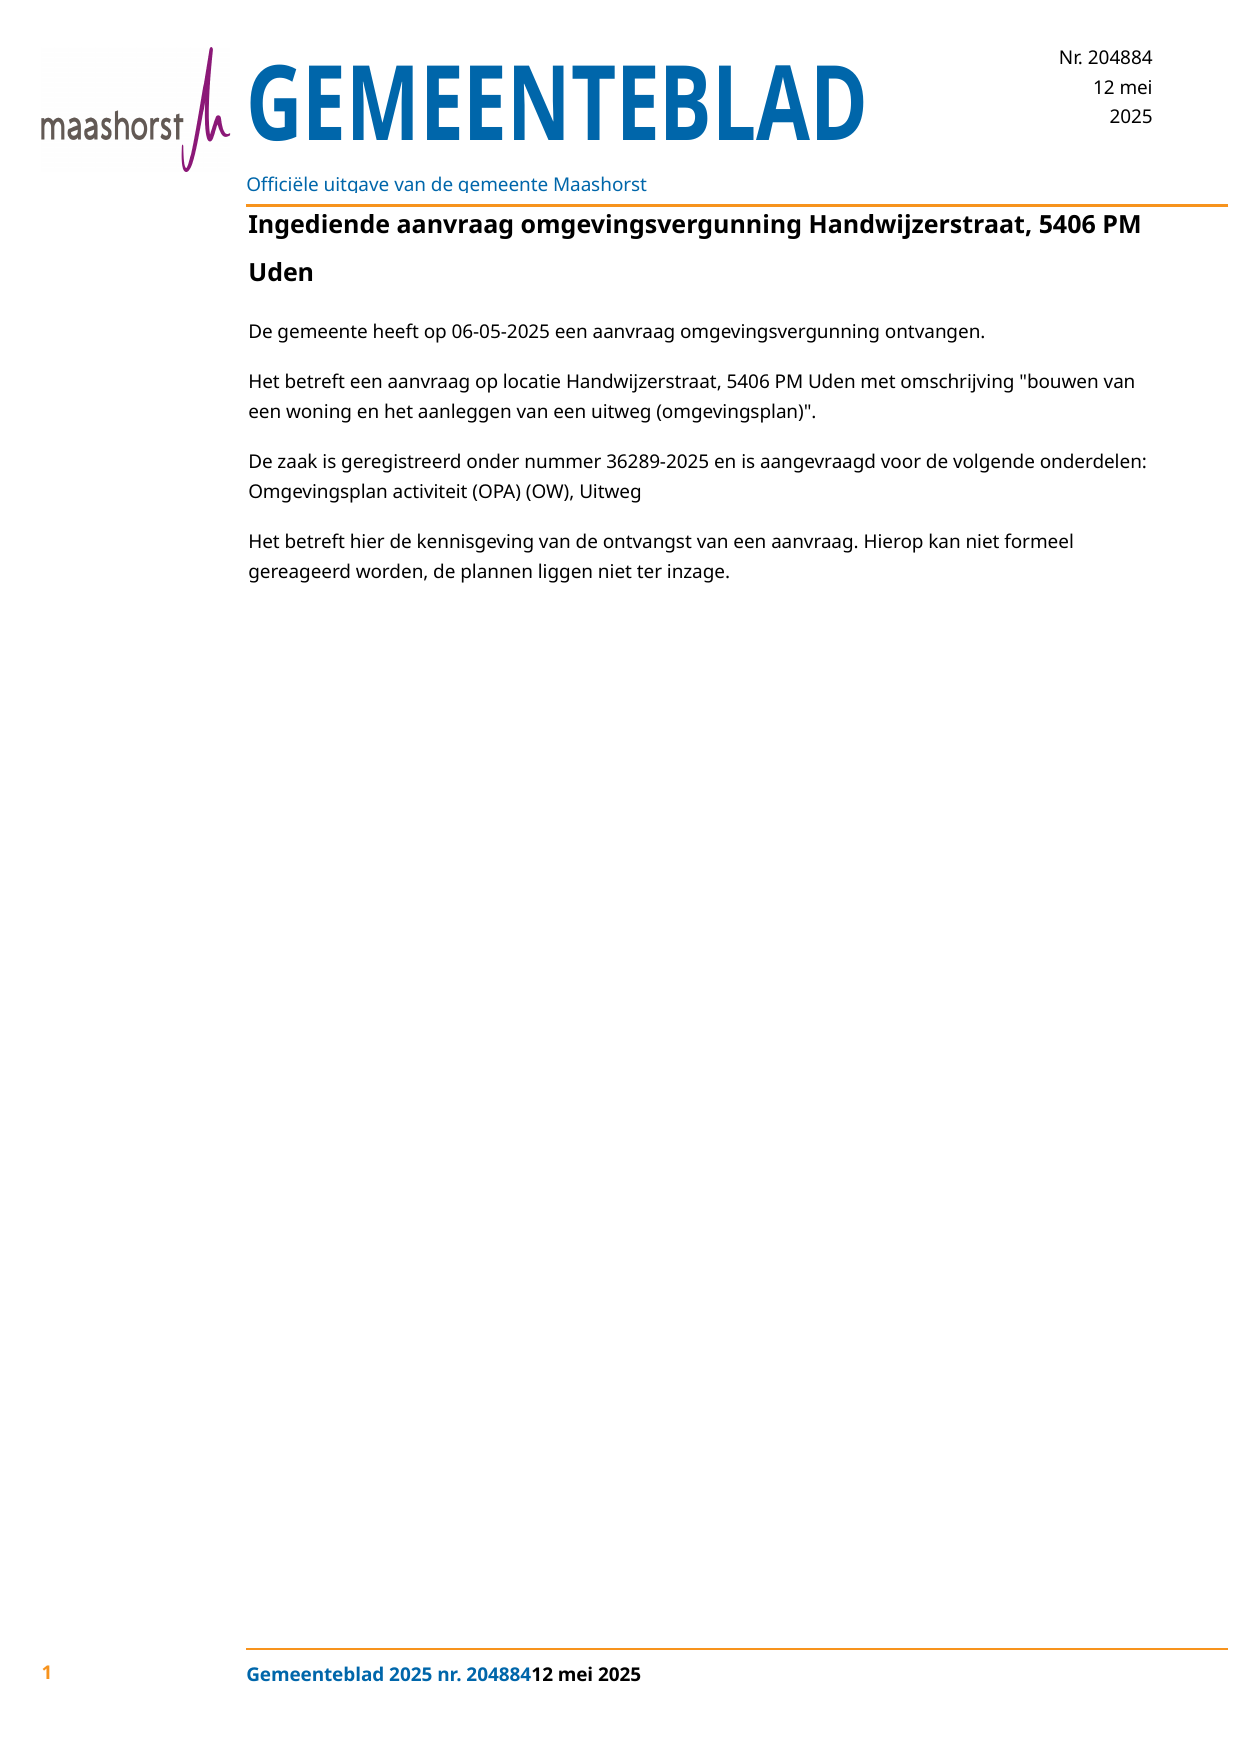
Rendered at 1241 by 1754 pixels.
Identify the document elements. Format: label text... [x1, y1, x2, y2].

text Het betreft hier de kennisgeving van de ontvangst van een aanvraag. Hierop kan niet formeel gereageerd worden, de plannen liggen niet ter inzage. [248, 528, 1152, 584]
text Ingediende aanvraag omgevingsvergunning Handwijzerstraat, 5406 PM Uden [248, 207, 1152, 288]
text De gemeente heeft op 06-05-2025 een aanvraag omgevingsvergunning ontvangen. [248, 318, 1152, 344]
picture [41, 47, 231, 172]
text Het betreft een aanvraag op locatie Handwijzerstraat, 5406 PM Uden met omschrijving "bouwen van een woning en het aanleggen van een uitweg (omgevingsplan)". [248, 368, 1152, 424]
text De zaak is geregistreerd onder nummer 36289-2025 en is aangevraagd voor de volgende onderdelen: Omgevingsplan activiteit (OPA) (OW), Uitweg [248, 448, 1152, 504]
